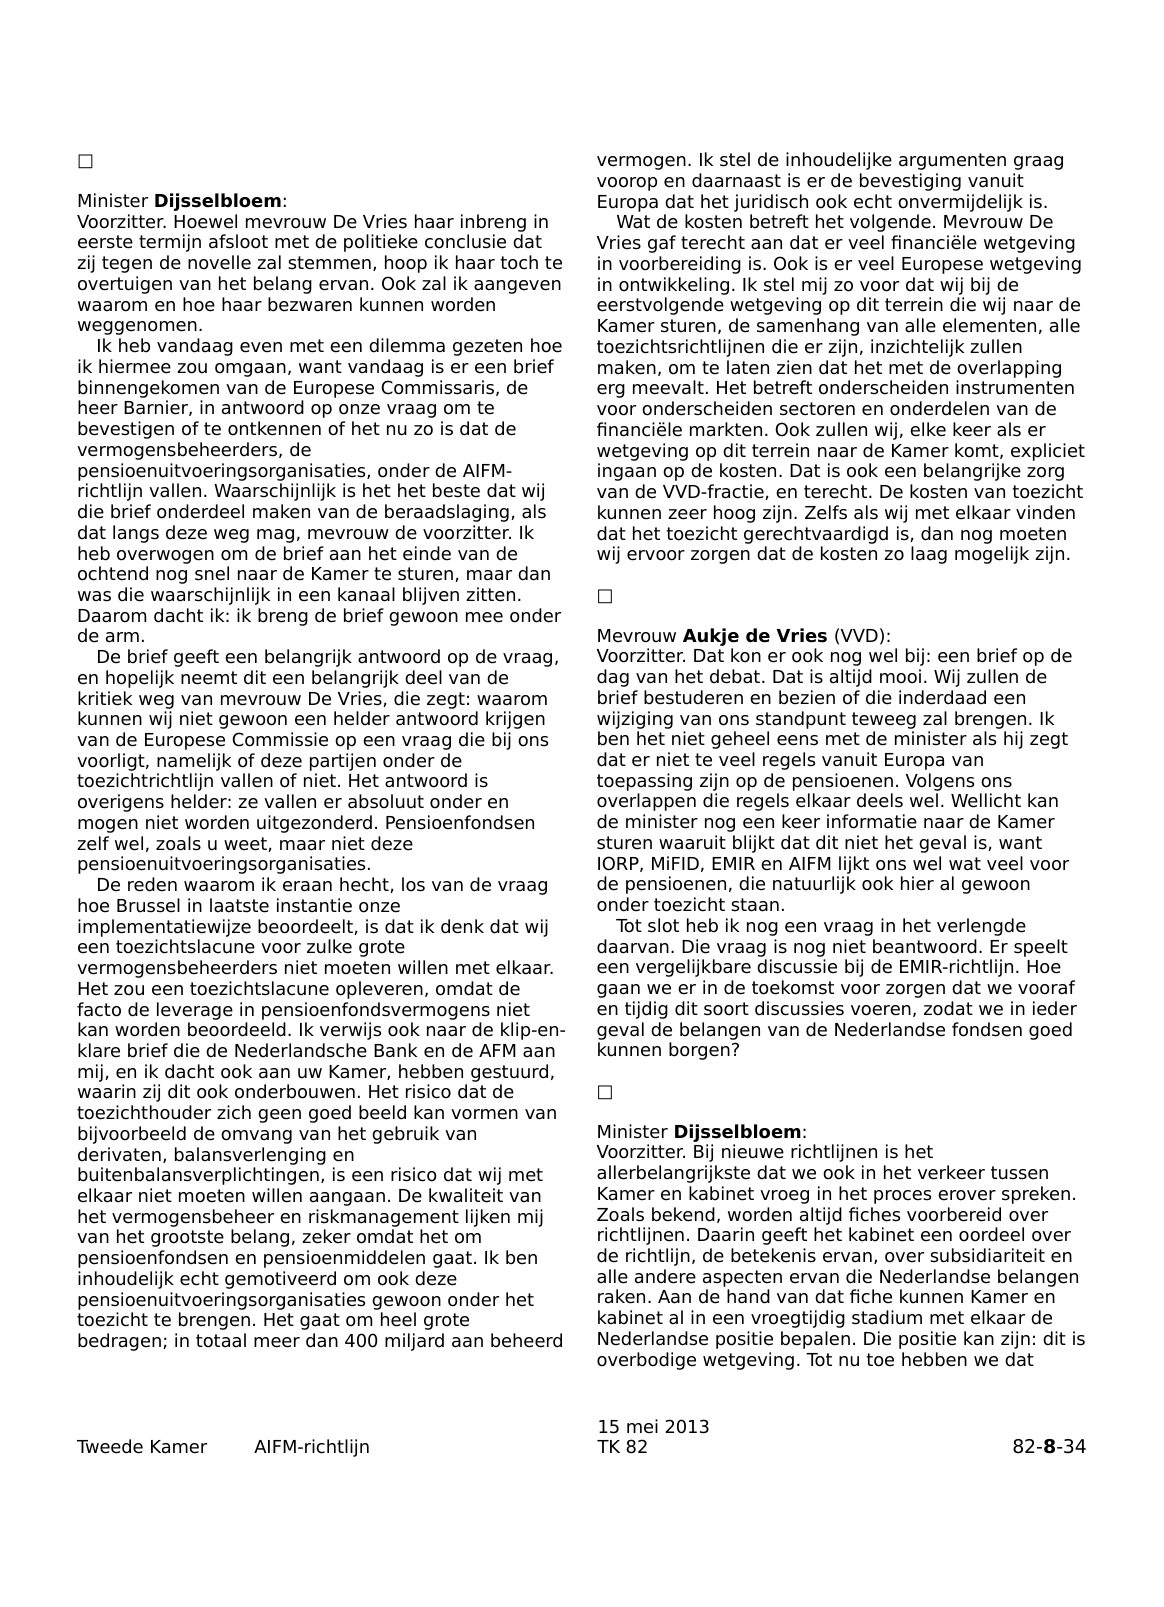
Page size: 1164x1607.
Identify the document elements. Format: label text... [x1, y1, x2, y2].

text Tot slot heb ik nog een vraag in het verlengde daarvan. Die vraag is nog niet beantwoord. Er speelt een vergelijkbare discussie bij de EMIR-richtlijn. Hoe gaan we er in de toekomst voor zorgen dat we vooraf en tijdig dit soort discussies voeren, zodat we in ieder geval de belangen van de Nederlandse fondsen goed kunnen borgen? [596, 916, 1087, 1061]
text Voorzitter. Dat kon er ook nog wel bij: een brief op de dag van het debat. Dat is altijd mooi. Wij zullen de brief bestuderen en bezien of die inderdaad een wijziging van ons standpunt teweeg zal brengen. Ik ben het niet geheel eens met de minister als hij zegt dat er niet te veel regels vanuit Europa van toepassing zijn op de pensioenen. Volgens ons overlappen die regels elkaar deels wel. Wellicht kan de minister nog een keer informatie naar de Kamer sturen waaruit blijkt dat dit niet het geval is, want IORP, MiFID, EMIR en AIFM lijkt ons wel wat veel voor de pensioenen, die natuurlijk ook hier al gewoon onder toezicht staan. [596, 646, 1087, 916]
text De brief geeft een belangrijk antwoord op de vraag, en hopelijk neemt dit een belangrijk deel van de kritiek weg van mevrouw De Vries, die zegt: waarom kunnen wij niet gewoon een helder antwoord krijgen van de Europese Commissie op een vraag die bij ons voorligt, namelijk of deze partijen onder de toezichtrichtlijn vallen of niet. Het antwoord is overigens helder: ze vallen er absoluut onder en mogen niet worden uitgezonderd. Pensioenfondsen zelf wel, zoals u weet, maar niet deze pensioenuitvoeringsorganisaties. [77, 647, 567, 875]
text Minister Dijsselbloem: [596, 1122, 1087, 1142]
text Mevrouw Aukje de Vries (VVD): [596, 626, 1087, 646]
text Voorzitter. Bij nieuwe richtlijnen is het allerbelangrijkste dat we ook in het verkeer tussen Kamer en kabinet vroeg in het proces erover spreken. Zoals bekend, worden altijd fiches voorbereid over richtlijnen. Daarin geeft het kabinet een oordeel over de richtlijn, de betekenis ervan, over subsidiariteit en alle andere aspecten ervan die Nederlandse belangen raken. Aan de hand van dat fiche kunnen Kamer en kabinet al in een vroegtijdig stadium met elkaar de Nederlandse positie bepalen. Die positie kan zijn: dit is overbodige wetgeving. Tot nu toe hebben we dat [596, 1142, 1087, 1370]
text De reden waarom ik eraan hecht, los van de vraag hoe Brussel in laatste instantie onze implementatiewijze beoordeelt, is dat ik denk dat wij een toezichtslacune voor zulke grote vermogensbeheerders niet moeten willen met elkaar. Het zou een toezichtslacune opleveren, omdat de facto de leverage in pensioenfondsvermogens niet kan worden beoordeeld. Ik verwijs ook naar de klip-en-klare brief die de Nederlandsche Bank en de AFM aan mij, en ik dacht ook aan uw Kamer, hebben gestuurd, waarin zij dit ook onderbouwen. Het risico dat de toezichthouder zich geen goed beeld kan vormen van bijvoorbeeld de omvang van het gebruik van derivaten, balansverlenging en buitenbalansverplichtingen, is een risico dat wij met elkaar niet moeten willen aangaan. De kwaliteit van het vermogensbeheer en riskmanagement lijken mij van het grootste belang, zeker omdat het om pensioenfondsen en pensioenmiddelen gaat. Ik ben inhoudelijk echt gemotiveerd om ook deze pensioenuitvoeringsorganisaties gewoon onder het toezicht te brengen. Het gaat om heel grote bedragen; in totaal meer dan 400 miljard aan beheerd [77, 875, 567, 1352]
text Wat de kosten betreft het volgende. Mevrouw De Vries gaf terecht aan dat er veel financiële wetgeving in voorbereiding is. Ook is er veel Europese wetgeving in ontwikkeling. Ik stel mij zo voor dat wij bij de eerstvolgende wetgeving op dit terrein die wij naar de Kamer sturen, de samenhang van alle elementen, alle toezichtsrichtlijnen die er zijn, inzichtelijk zullen maken, om te laten zien dat het met de overlapping erg meevalt. Het betreft onderscheiden instrumenten voor onderscheiden sectoren en onderdelen van de financiële markten. Ook zullen wij, elke keer als er wetgeving op dit terrein naar de Kamer komt, expliciet ingaan op de kosten. Dat is ook een belangrijke zorg van de VVD-fractie, en terecht. De kosten van toezicht kunnen zeer hoog zijn. Zelfs als wij met elkaar vinden dat het toezicht gerechtvaardigd is, dan nog moeten wij ervoor zorgen dat de kosten zo laag mogelijk zijn. [596, 212, 1087, 565]
text vermogen. Ik stel de inhoudelijke argumenten graag voorop en daarnaast is er de bevestiging vanuit Europa dat het juridisch ook echt onvermijdelijk is. [596, 150, 1087, 212]
text Voorzitter. Hoewel mevrouw De Vries haar inbreng in eerste termijn afsloot met de politieke conclusie dat zij tegen de novelle zal stemmen, hoop ik haar toch te overtuigen van het belang ervan. Ook zal ik aangeven waarom en hoe haar bezwaren kunnen worden weggenomen. [77, 212, 567, 336]
text Ik heb vandaag even met een dilemma gezeten hoe ik hiermee zou omgaan, want vandaag is er een brief binnengekomen van de Europese Commissaris, de heer Barnier, in antwoord op onze vraag om te bevestigen of te ontkennen of het nu zo is dat de vermogensbeheerders, de pensioenuitvoeringsorganisaties, onder de AIFM-richtlijn vallen. Waarschijnlijk is het het beste dat wij die brief onderdeel maken van de beraadslaging, als dat langs deze weg mag, mevrouw de voorzitter. Ik heb overwogen om de brief aan het einde van de ochtend nog snel naar de Kamer te sturen, maar dan was die waarschijnlijk in een kanaal blijven zitten. Daarom dacht ik: ik breng de brief gewoon mee onder de arm. [77, 336, 567, 647]
text □ [596, 585, 1087, 606]
text Minister Dijsselbloem: [77, 191, 567, 212]
text □ [77, 150, 567, 171]
text □ [596, 1081, 1087, 1102]
